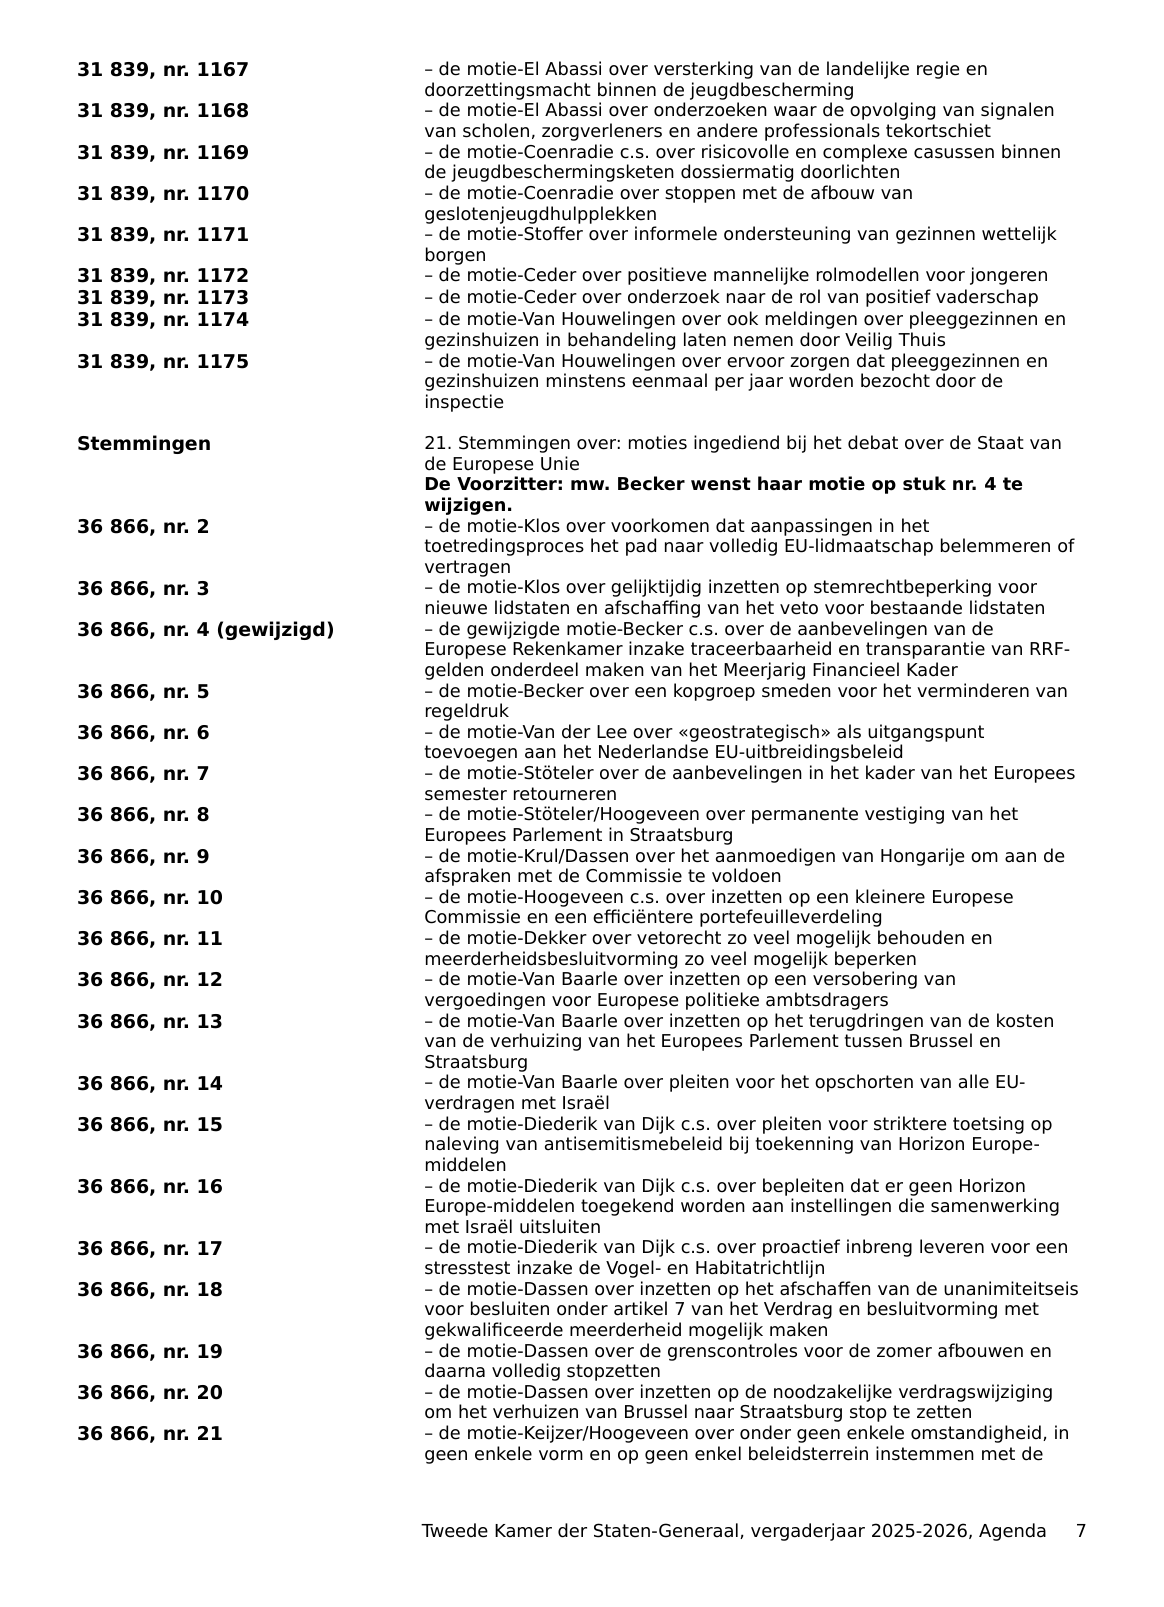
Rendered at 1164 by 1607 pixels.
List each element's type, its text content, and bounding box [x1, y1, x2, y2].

table_cell – de motie-Van Houwelingen over ervoor zorgen dat pleeggezinnen en gezinshuizen minstens eenmaal per jaar worden bezocht door de inspectie [418, 351, 1087, 412]
table_cell De Voorzitter: mw. Becker wenst haar motie op stuk nr. 4 te wijzigen. [418, 474, 1087, 516]
table_cell [401, 59, 418, 100]
table_cell 36 866, nr. 19 [77, 1341, 401, 1382]
table_cell [401, 413, 418, 433]
table_cell 36 866, nr. 15 [77, 1114, 401, 1176]
table_cell [401, 722, 418, 763]
table_cell 36 866, nr. 8 [77, 804, 401, 846]
table_cell [401, 1423, 418, 1464]
table_cell – de motie-Becker over een kopgroep smeden voor het verminderen van regeldruk [418, 681, 1087, 722]
table_cell – de motie-Diederik van Dijk c.s. over pleiten voor striktere toetsing op naleving van antisemitismebeleid bij toekenning van Horizon Europe-middelen [418, 1114, 1087, 1176]
table_cell [401, 846, 418, 887]
table_cell [401, 578, 418, 619]
table_cell – de motie-El Abassi over onderzoeken waar de opvolging van signalen van scholen, zorgverleners en andere professionals tekortschiet [418, 100, 1087, 142]
table_cell [401, 433, 418, 474]
table_cell [401, 224, 418, 265]
table_cell 31 839, nr. 1169 [77, 142, 401, 183]
table_cell – de motie-Van der Lee over «geostrategisch» als uitgangspunt toevoegen aan het Nederlandse EU-uitbreidingsbeleid [418, 722, 1087, 763]
table_cell 31 839, nr. 1175 [77, 351, 401, 412]
table_cell 36 866, nr. 20 [77, 1382, 401, 1423]
table_cell [401, 969, 418, 1011]
table_cell [401, 681, 418, 722]
table_cell [401, 287, 418, 309]
table_cell – de motie-Van Baarle over pleiten voor het opschorten van alle EU-verdragen met Israël [418, 1073, 1087, 1114]
table_cell [401, 887, 418, 928]
table_cell – de motie-Ceder over onderzoek naar de rol van positief vaderschap [418, 287, 1087, 309]
table_cell – de motie-Dassen over inzetten op het afschaffen van de unanimiteitseis voor besluiten onder artikel 7 van het Verdrag en besluitvorming met gekwalificeerde meerderheid mogelijk maken [418, 1279, 1087, 1341]
table_cell 36 866, nr. 14 [77, 1073, 401, 1114]
table_cell 21. Stemmingen over: moties ingediend bij het debat over de Staat van de Europese Unie [418, 433, 1087, 474]
table_cell – de motie-Van Baarle over inzetten op een versobering van vergoedingen voor Europese politieke ambtsdragers [418, 969, 1087, 1011]
table_cell 36 866, nr. 7 [77, 763, 401, 804]
table_cell [77, 413, 401, 433]
table_cell – de motie-Hoogeveen c.s. over inzetten op een kleinere Europese Commissie en een efficiëntere portefeuilleverdeling [418, 887, 1087, 928]
table_cell [401, 516, 418, 577]
table_cell [401, 474, 418, 516]
table_cell [401, 804, 418, 846]
table_cell – de motie-Van Baarle over inzetten op het terugdringen van de kosten van de verhuizing van het Europees Parlement tussen Brussel en Straatsburg [418, 1011, 1087, 1072]
table_cell – de motie-Van Houwelingen over ook meldingen over pleeggezinnen en gezinshuizen in behandeling laten nemen door Veilig Thuis [418, 309, 1087, 351]
table_cell – de motie-Diederik van Dijk c.s. over bepleiten dat er geen Horizon Europe-middelen toegekend worden aan instellingen die samenwerking met Israël uitsluiten [418, 1176, 1087, 1237]
table_cell 36 866, nr. 2 [77, 516, 401, 577]
table_cell 31 839, nr. 1167 [77, 59, 401, 100]
table_cell – de motie-Stöteler/Hoogeveen over permanente vestiging van het Europees Parlement in Straatsburg [418, 804, 1087, 846]
table_cell – de motie-Dassen over inzetten op de noodzakelijke verdragswijziging om het verhuizen van Brussel naar Straatsburg stop te zetten [418, 1382, 1087, 1423]
table_cell 36 866, nr. 21 [77, 1423, 401, 1464]
table_cell [401, 1176, 418, 1237]
table_cell – de motie-Dekker over vetorecht zo veel mogelijk behouden en meerderheidsbesluitvorming zo veel mogelijk beperken [418, 928, 1087, 969]
table_cell [401, 142, 418, 183]
table_cell 31 839, nr. 1172 [77, 265, 401, 287]
table_cell [401, 1382, 418, 1423]
table_cell [401, 763, 418, 804]
table_cell 36 866, nr. 13 [77, 1011, 401, 1072]
table_cell [401, 1073, 418, 1114]
table_cell 36 866, nr. 12 [77, 969, 401, 1011]
table_cell Stemmingen [77, 433, 401, 474]
table_cell – de motie-Stoffer over informele ondersteuning van gezinnen wettelijk borgen [418, 224, 1087, 265]
table_cell [401, 1238, 418, 1279]
table_cell [77, 474, 401, 516]
table_cell – de motie-Stöteler over de aanbevelingen in het kader van het Europees semester retourneren [418, 763, 1087, 804]
table_cell – de motie-El Abassi over versterking van de landelijke regie en doorzettingsmacht binnen de jeugdbescherming [418, 59, 1087, 100]
table_cell [401, 1011, 418, 1072]
table_cell [401, 351, 418, 412]
table_cell – de motie-Ceder over positieve mannelijke rolmodellen voor jongeren [418, 265, 1087, 287]
table_cell – de motie-Klos over voorkomen dat aanpassingen in het toetredingsproces het pad naar volledig EU-lidmaatschap belemmeren of vertragen [418, 516, 1087, 577]
table_cell [401, 183, 418, 224]
table_cell 36 866, nr. 10 [77, 887, 401, 928]
table_cell 31 839, nr. 1174 [77, 309, 401, 351]
table_cell [401, 1114, 418, 1176]
table_cell 31 839, nr. 1171 [77, 224, 401, 265]
table_cell [401, 100, 418, 142]
table_cell – de motie-Dassen over de grenscontroles voor de zomer afbouwen en daarna volledig stopzetten [418, 1341, 1087, 1382]
table_cell [418, 413, 1087, 433]
table_cell – de motie-Krul/Dassen over het aanmoedigen van Hongarije om aan de afspraken met de Commissie te voldoen [418, 846, 1087, 887]
table_cell [401, 265, 418, 287]
table_cell – de motie-Coenradie c.s. over risicovolle en complexe casussen binnen de jeugdbeschermingsketen dossiermatig doorlichten [418, 142, 1087, 183]
table_cell 36 866, nr. 5 [77, 681, 401, 722]
table_cell 36 866, nr. 18 [77, 1279, 401, 1341]
table_cell – de motie-Keijzer/Hoogeveen over onder geen enkele omstandigheid, in geen enkele vorm en op geen enkel beleidsterrein instemmen met de [418, 1423, 1087, 1464]
table_cell 31 839, nr. 1173 [77, 287, 401, 309]
table_cell 36 866, nr. 17 [77, 1238, 401, 1279]
table_cell [401, 928, 418, 969]
table_cell 36 866, nr. 11 [77, 928, 401, 969]
table_cell – de motie-Diederik van Dijk c.s. over proactief inbreng leveren voor een stresstest inzake de Vogel- en Habitatrichtlijn [418, 1238, 1087, 1279]
table_cell 36 866, nr. 16 [77, 1176, 401, 1237]
table_cell 31 839, nr. 1170 [77, 183, 401, 224]
table_cell – de gewijzigde motie-Becker c.s. over de aanbevelingen van de Europese Rekenkamer inzake traceerbaarheid en transparantie van RRF-gelden onderdeel maken van het Meerjarig Financieel Kader [418, 619, 1087, 681]
table_cell – de motie-Klos over gelijktijdig inzetten op stemrechtbeperking voor nieuwe lidstaten en afschaffing van het veto voor bestaande lidstaten [418, 578, 1087, 619]
table_cell [401, 1279, 418, 1341]
table_cell 36 866, nr. 9 [77, 846, 401, 887]
table_cell [401, 619, 418, 681]
table_cell 36 866, nr. 3 [77, 578, 401, 619]
table_cell 31 839, nr. 1168 [77, 100, 401, 142]
table_cell [401, 1341, 418, 1382]
table_cell – de motie-Coenradie over stoppen met de afbouw van geslotenjeugdhulpplekken [418, 183, 1087, 224]
table_cell 36 866, nr. 6 [77, 722, 401, 763]
table_cell [401, 309, 418, 351]
table_cell 36 866, nr. 4 (gewijzigd) [77, 619, 401, 681]
